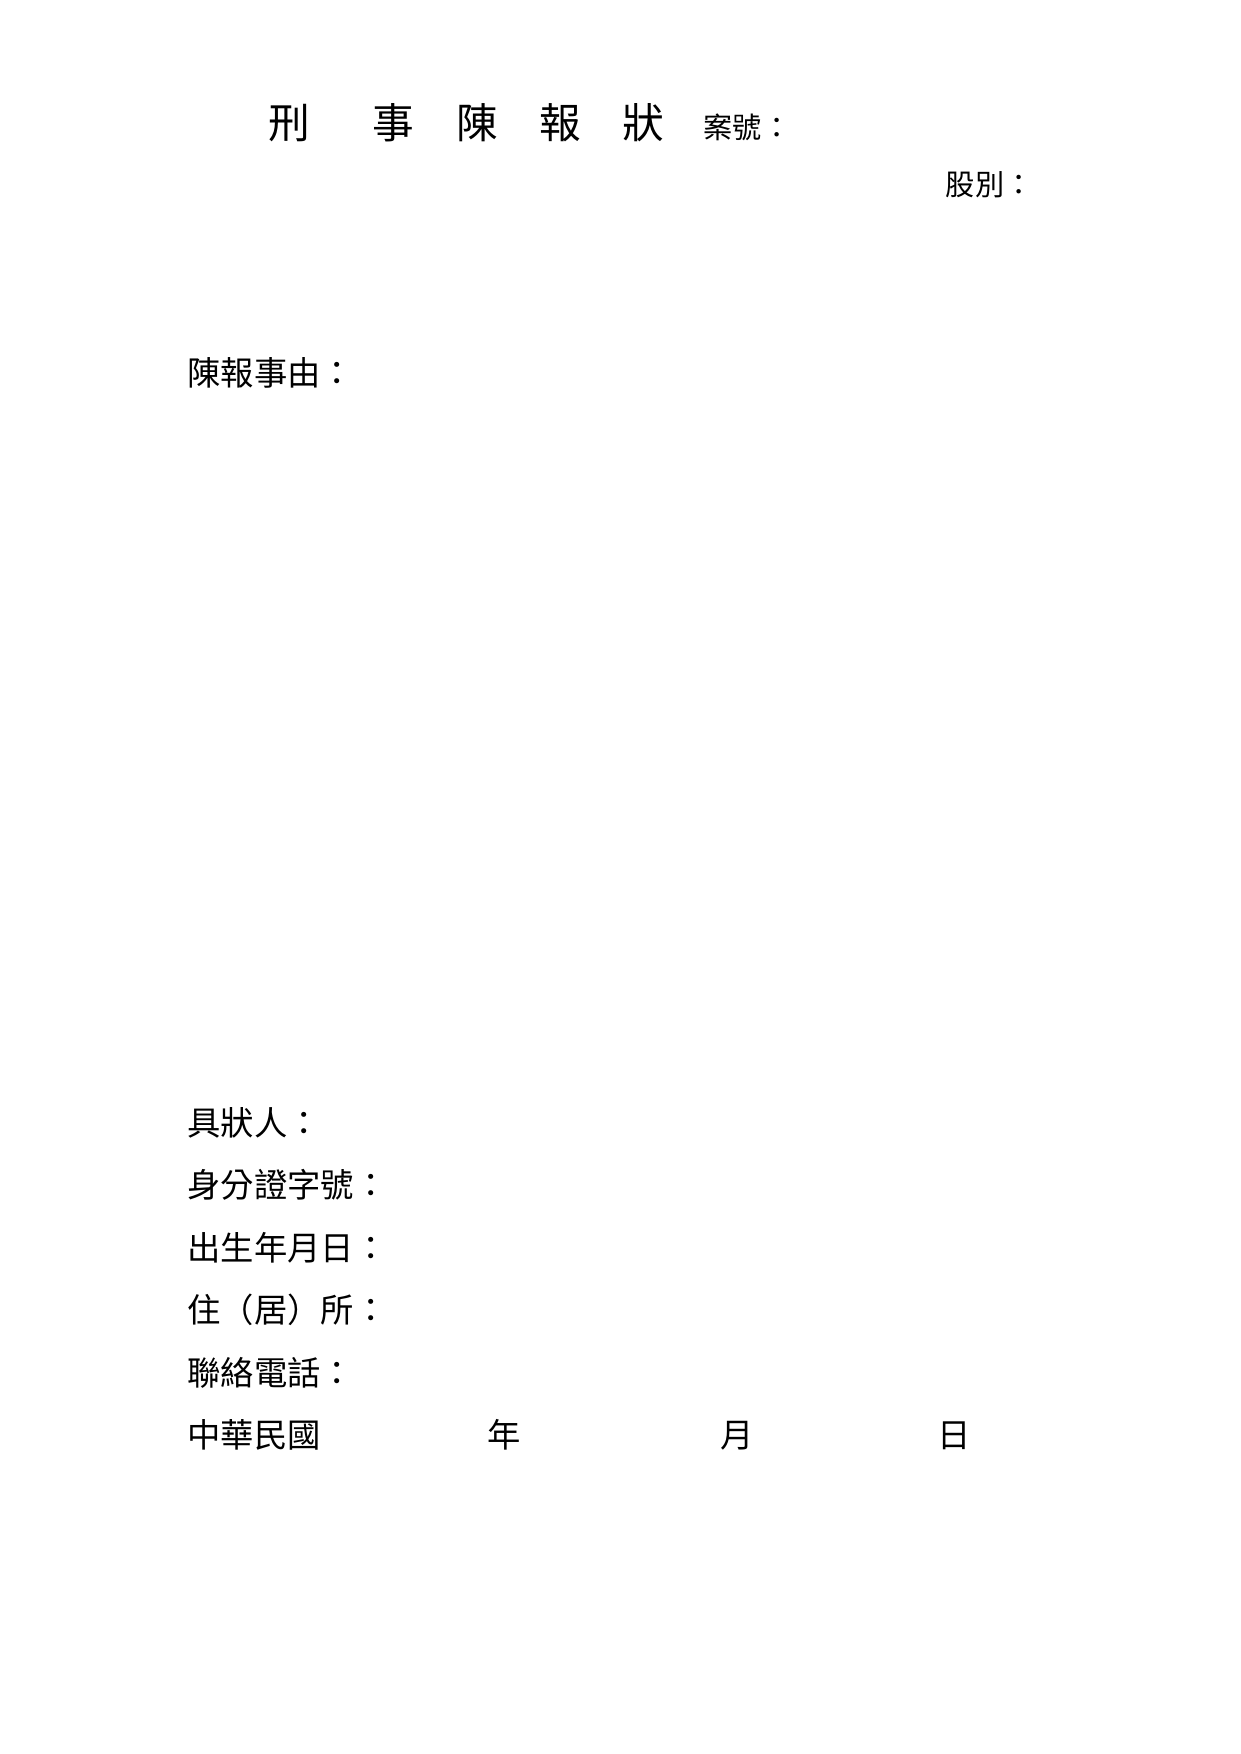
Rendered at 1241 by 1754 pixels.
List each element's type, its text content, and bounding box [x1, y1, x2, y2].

text 具狀人： [187, 1079, 1053, 1141]
text 刑 事 陳 報 狀 案號： [187, 79, 1053, 141]
text 住（居）所： [187, 1266, 1053, 1329]
text 聯絡電話： [187, 1329, 1053, 1391]
text 中華民國 年 月 日 [187, 1391, 1053, 1454]
text 股別： [187, 141, 1053, 204]
text 出生年月日： [187, 1204, 1053, 1266]
text 陳報事由： [187, 329, 1053, 391]
text 身分證字號： [187, 1141, 1053, 1204]
